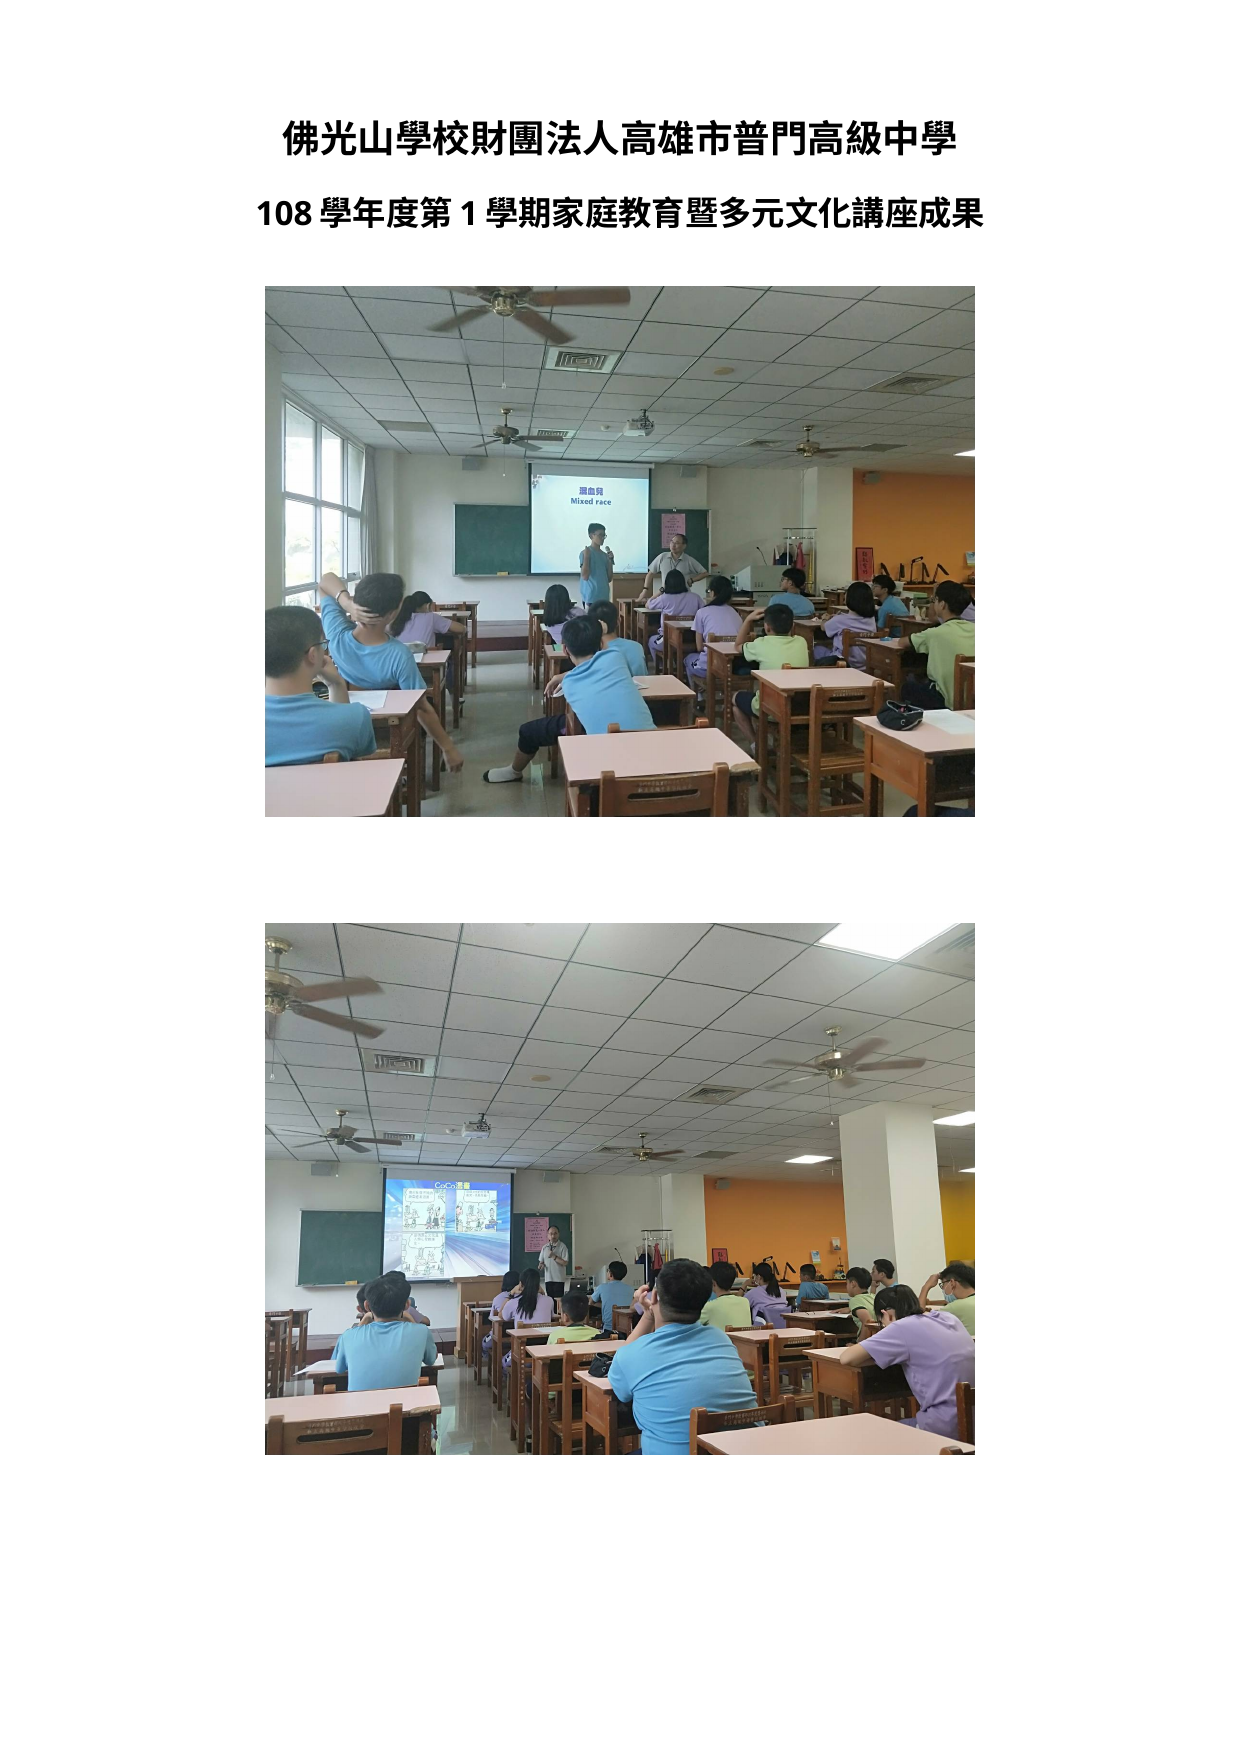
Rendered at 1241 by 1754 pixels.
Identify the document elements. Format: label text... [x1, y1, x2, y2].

picture [265, 923, 975, 1455]
text 108學年度第1學期家庭教育暨多元文化講座成果 [118, 174, 1122, 249]
picture [265, 286, 975, 817]
text 佛光山學校財團法人高雄市普門高級中學 [118, 99, 1122, 174]
